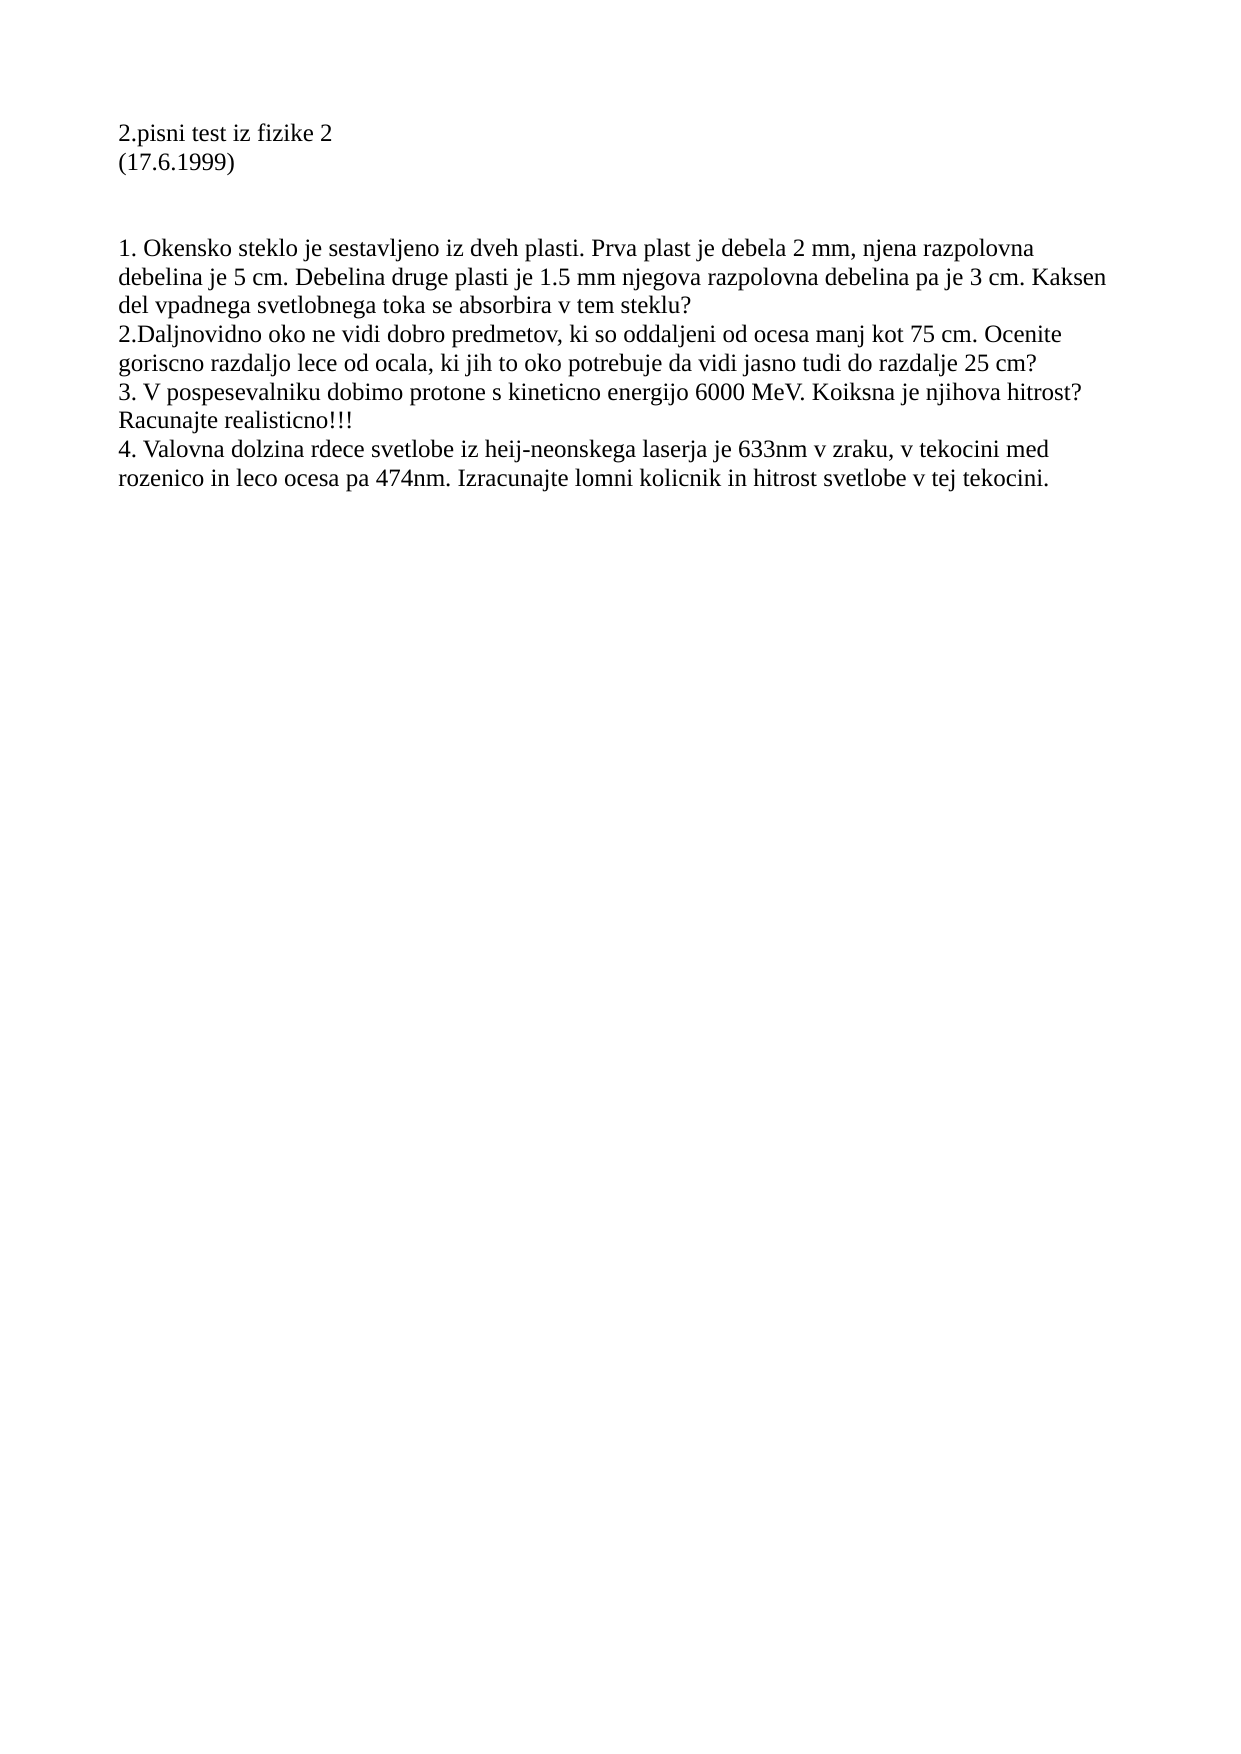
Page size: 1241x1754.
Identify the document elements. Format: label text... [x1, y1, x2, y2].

text (17.6.1999) [118, 147, 1122, 176]
text 3. V pospesevalniku dobimo protone s kineticno energijo 6000 MeV. Koiksna je njihova hitrost? Racunajte realisticno!!! [118, 377, 1122, 434]
text 2.Daljnovidno oko ne vidi dobro predmetov, ki so oddaljeni od ocesa manj kot 75 cm. Ocenite goriscno razdaljo lece od ocala, ki jih to oko potrebuje da vidi jasno tudi do razdalje 25 cm? [118, 319, 1122, 377]
text 1. Okensko steklo je sestavljeno iz dveh plasti. Prva plast je debela 2 mm, njena razpolovna debelina je 5 cm. Debelina druge plasti je 1.5 mm njegova razpolovna debelina pa je 3 cm. Kaksen del vpadnega svetlobnega toka se absorbira v tem steklu? [118, 233, 1122, 319]
text 2.pisni test iz fizike 2 [118, 118, 1122, 147]
text 4. Valovna dolzina rdece svetlobe iz heij-neonskega laserja je 633nm v zraku, v tekocini med rozenico in leco ocesa pa 474nm. Izracunajte lomni kolicnik in hitrost svetlobe v tej tekocini. [118, 434, 1122, 492]
